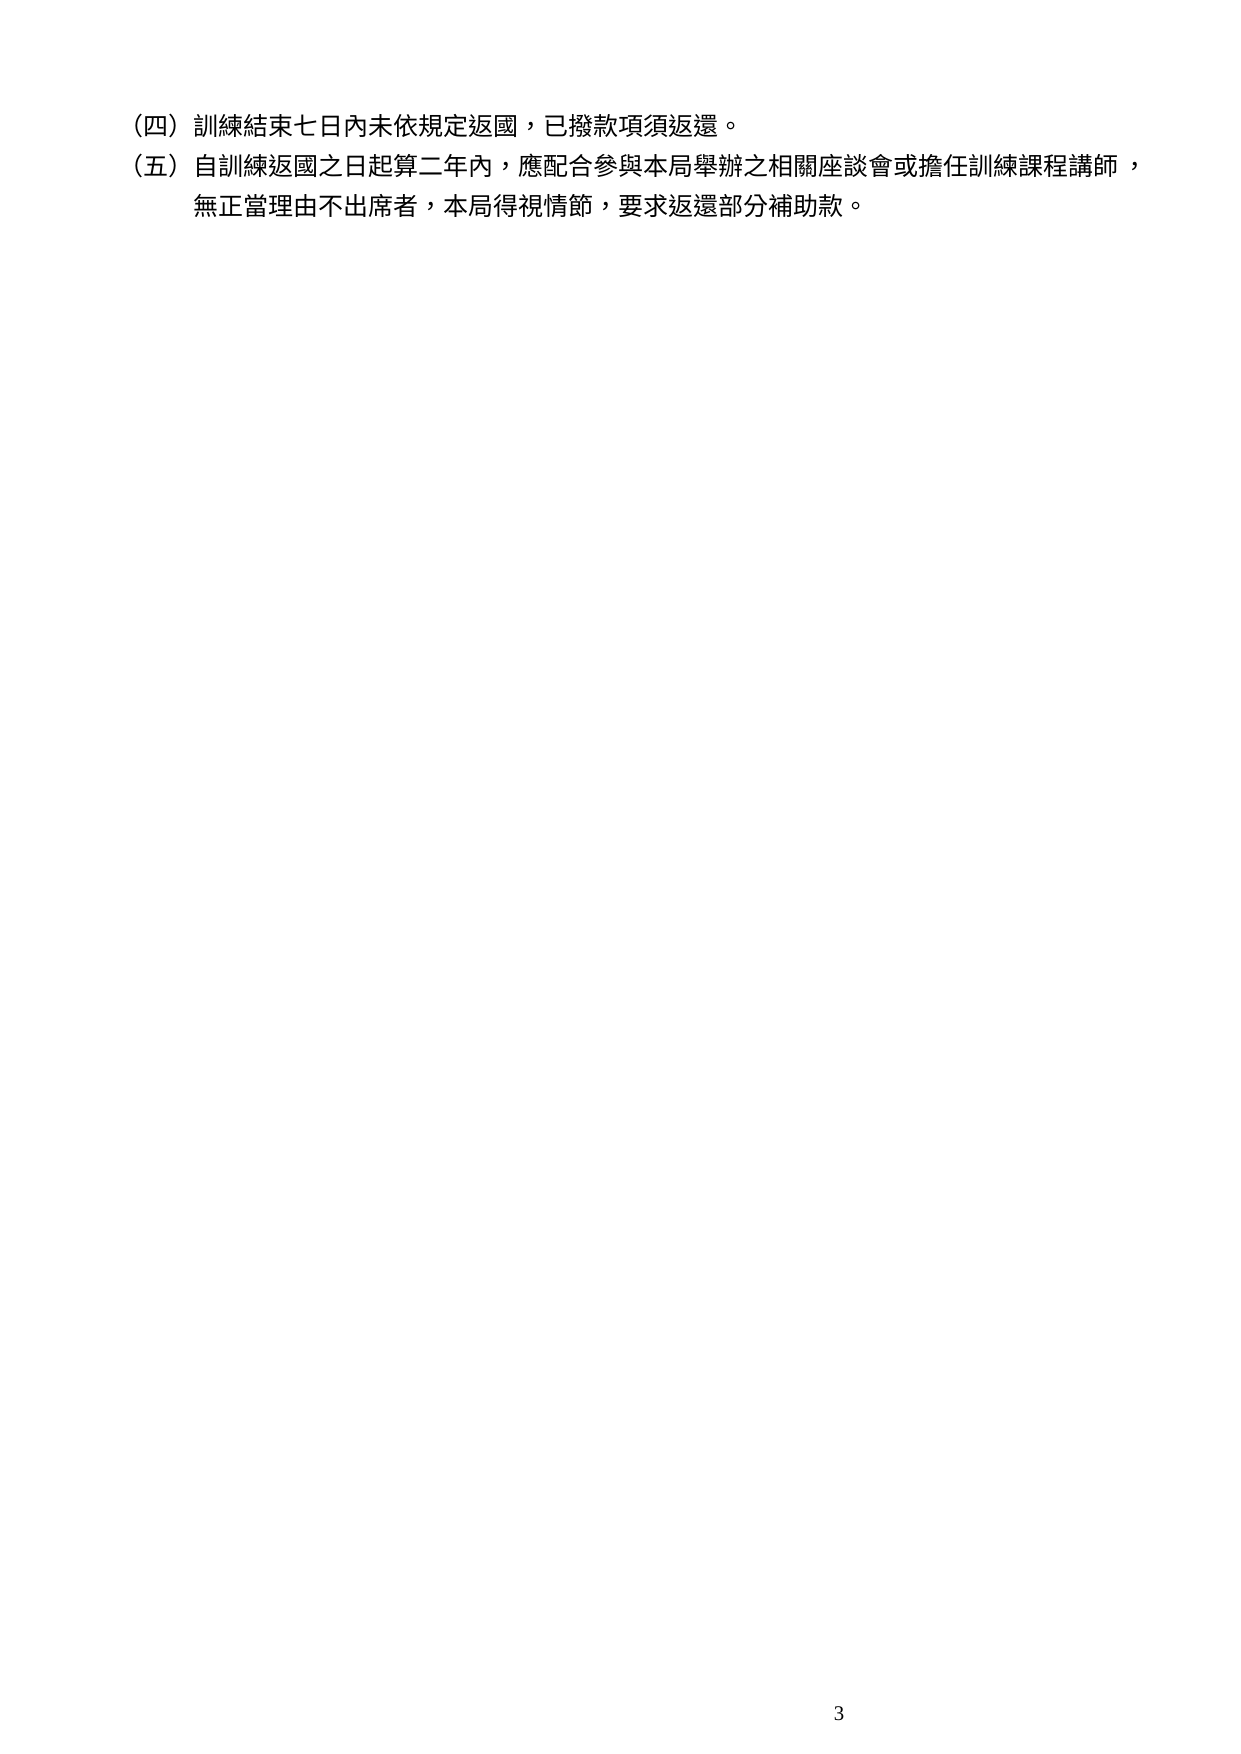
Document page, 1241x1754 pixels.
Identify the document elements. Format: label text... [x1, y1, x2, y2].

text （四）訓練結束七日內未依規定返國，已撥款項須返還。 [118, 105, 1122, 145]
text （五）自訓練返國之日起算二年內，應配合參與本局舉辦之相關座談會或擔任訓練課程講師，無正當理由不出席者，本局得視情節，要求返還部分補助款。 [118, 145, 1122, 224]
